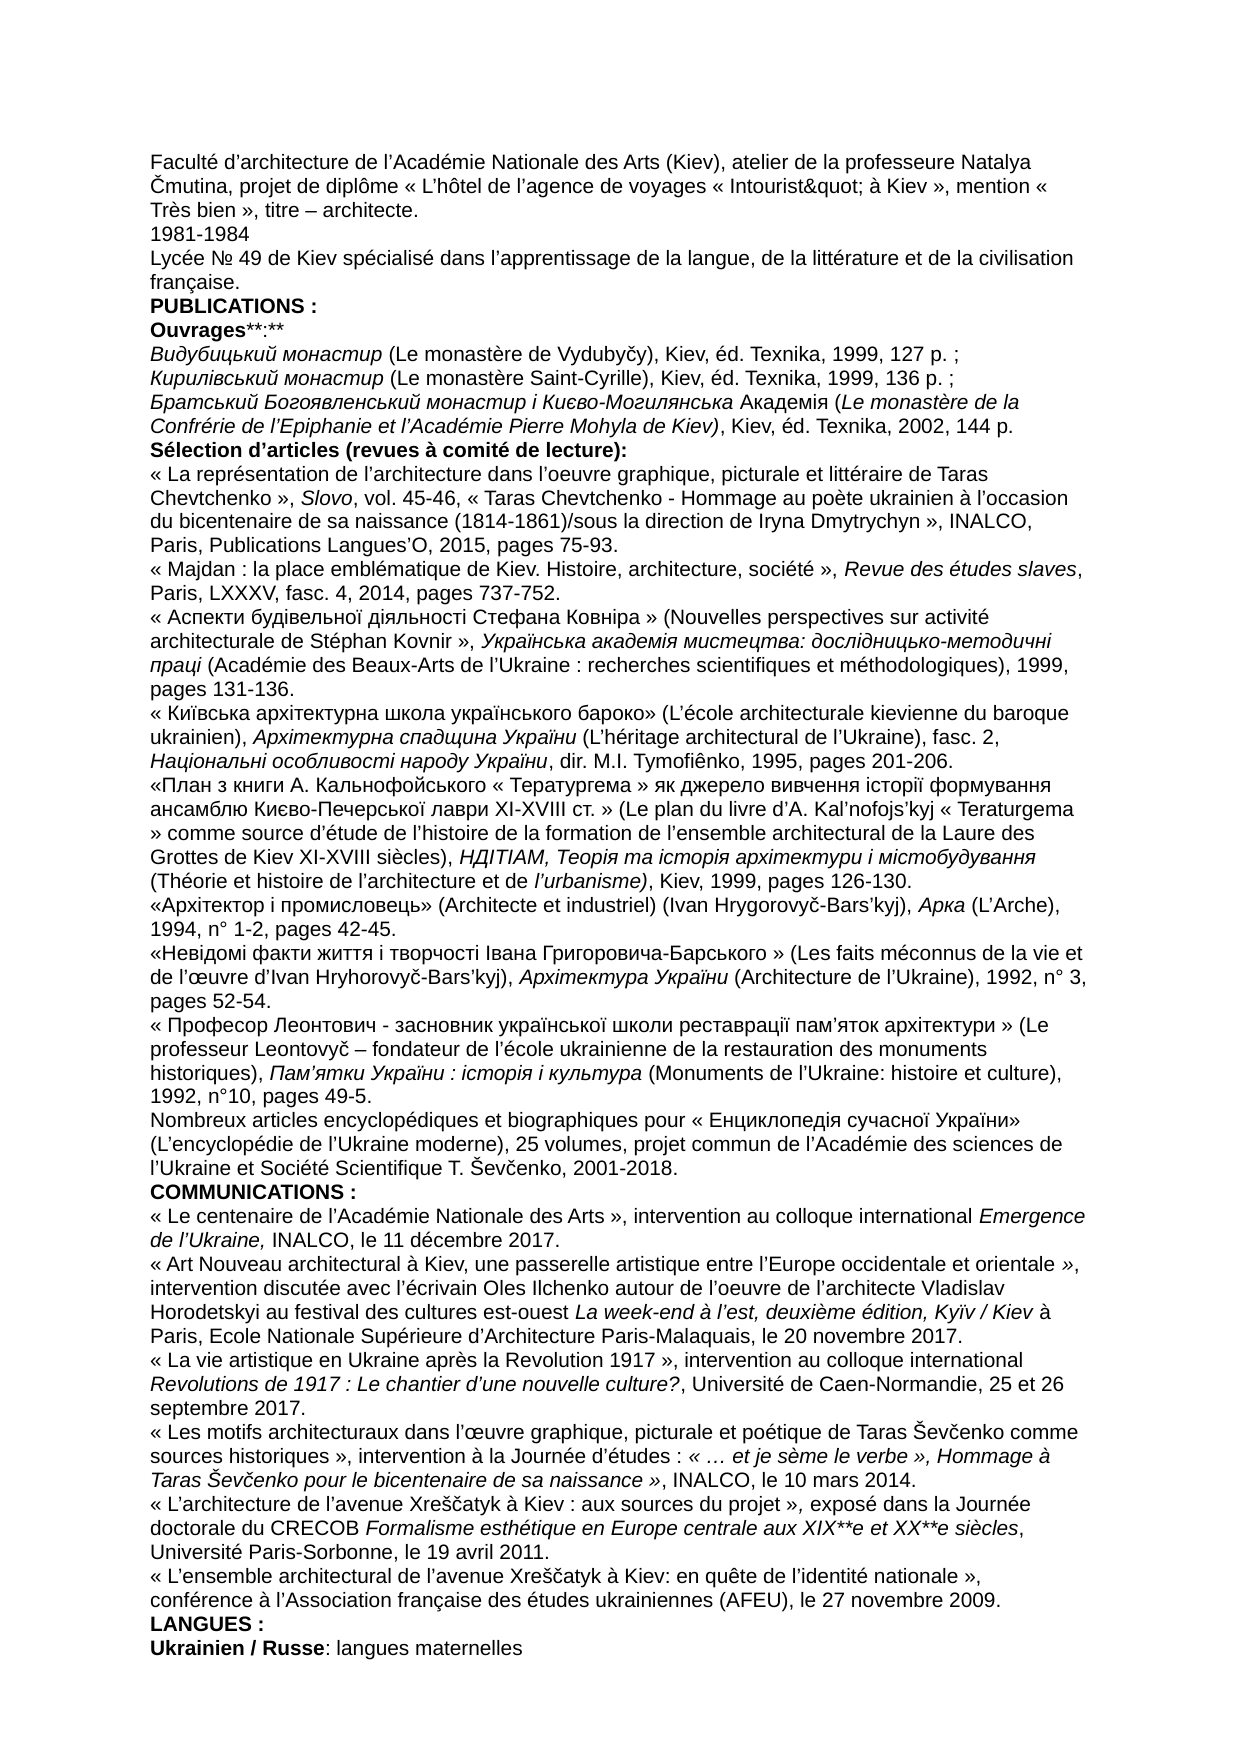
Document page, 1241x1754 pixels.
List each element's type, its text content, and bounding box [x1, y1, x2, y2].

text « Majdan : la place emblématique de Kiev. Histoire, architecture, société », Revue des études slaves, Paris, LXXXV, fasc. 4, 2014, pages 737-752. [150, 557, 1090, 605]
text « La vie artistique en Ukraine après la Revolution 1917 », intervention au colloque international Revolutions de 1917 : Le chantier d’une nouvelle culture?, Université de Caen-Normandie, 25 et 26 septembre 2017. [150, 1348, 1090, 1420]
text Братський Богоявленський монастир і Києво-Могилянська Академія (Le monastère de la Confrérie de l’Epiphanie et l’Académie Pierre Mohyla de Kiev), Kiev, éd. Texnika, 2002, 144 p. [150, 389, 1090, 437]
text Lycée № 49 de Kiev spécialisé dans l’apprentissage de la langue, de la littérature et de la civilisation française. [150, 246, 1090, 294]
text Ukrainien / Russe: langues maternelles [150, 1635, 1090, 1659]
text Видубицький монастир (Le monastère de Vydubyčy), Kiev, éd. Texnika, 1999, 127 p. ; [150, 342, 1090, 366]
text « Le centenaire de l’Académie Nationale des Arts », intervention au colloque international Emergence de l’Ukraine, INALCO, le 11 décembre 2017. [150, 1204, 1090, 1252]
text «План з книги А. Кальнофойського « Тератургема » як джерело вивчення історії формування ансамблю Києво-Печерської лаври XI-XVIII ст. » (Le plan du livre d’A. Kal’nofojs’kyj « Teraturgema » comme source d’étude de l’histoire de la formation de l’ensemble architectural de la Laure des Grottes de Kiev XI-XVIII siècles), НДІТІАМ, Теорія та історія архітектури і містобудування (Théorie et histoire de l’architecture et de l’urbanisme), Kiev, 1999, pages 126-130. [150, 773, 1090, 893]
text « L’architecture de l’avenue Xreščatyk à Kiev : aux sources du projet », exposé dans la Journée doctorale du CRECOB Formalisme esthétique en Europe centrale aux XIX**e et XX**e siècles, Université Paris-Sorbonne, le 19 avril 2011. [150, 1492, 1090, 1563]
text « Київська архітектурна школа українського бароко» (L’école architecturale kievienne du baroque ukrainien), Архітектурна спадщина України (L’héritage architectural de l’Ukraine), fasc. 2, Національні особливості народу України, dir. M.I. Tymofiênko, 1995, pages 201-206. [150, 701, 1090, 773]
text « La représentation de l’architecture dans l’oeuvre graphique, picturale et littéraire de Taras Chevtchenko », Slovo, vol. 45-46, « Taras Chevtchenko - Hommage au poète ukrainien à l’occasion du bicentenaire de sa naissance (1814-1861)/sous la direction de Iryna Dmytrychyn », INALCO, Paris, Publications Langues’O, 2015, pages 75-93. [150, 461, 1090, 557]
text COMMUNICATIONS : [150, 1180, 1090, 1204]
text « Art Nouveau architectural à Kiev, une passerelle artistique entre l’Europe occidentale et orientale », intervention discutée avec l’écrivain Oles Ilchenko autour de l’oeuvre de l’architecte Vladislav Horodetskyi au festival des cultures est-ouest La week-end à l’est, deuxième édition, Kyïv / Kiev à Paris, Ecole Nationale Supérieure d’Architecture Paris-Malaquais, le 20 novembre 2017. [150, 1252, 1090, 1348]
text Ouvrages**:** [150, 318, 1090, 342]
text Nombreux articles encyclopédiques et biographiques pour « Енциклопедія сучасної України» (L’encyclopédie de l’Ukraine moderne), 25 volumes, projet commun de l’Académie des sciences de l’Ukraine et Société Scientifique T. Ševčenko, 2001-2018. [150, 1108, 1090, 1180]
text Sélection d’articles (revues à comité de lecture): [150, 437, 1090, 461]
text «Невідомі факти життя і творчості Івана Григоровича-Барського » (Les faits méconnus de la vie et de l’œuvre d’Ivan Hryhorovyč-Bars’kyj), Архітектура України (Architecture de l’Ukraine), 1992, n° 3, pages 52-54. [150, 941, 1090, 1012]
text Faculté d’architecture de l’Académie Nationale des Arts (Kiev), atelier de la professeure Natalya Čmutina, projet de diplôme « L’hôtel de l’agence de voyages « Intourist&quot; à Kiev », mention « Très bien », titre – architecte. [150, 150, 1090, 222]
text Кирилівський монастир (Le monastère Saint-Cyrille), Kiev, éd. Texnika, 1999, 136 p. ; [150, 366, 1090, 389]
text « Професор Леонтович - засновник української школи реставрації пам’яток архітектури » (Le professeur Leontovyč – fondateur de l’école ukrainienne de la restauration des monuments historiques), Пам’ятки України : історія і культура (Monuments de l’Ukraine: histoire et culture), 1992, n°10, pages 49-5. [150, 1012, 1090, 1108]
text « Аспекти будівельної діяльності Стефана Ковніра » (Nouvelles perspectives sur activité architecturale de Stéphan Kovnir », Українська академія мистецтва: дослідницько-методичні праці (Académie des Beaux-Arts de l’Ukraine : recherches scientifiques et méthodologiques), 1999, pages 131-136. [150, 605, 1090, 701]
text 1981-1984 [150, 222, 1090, 246]
text « Les motifs architecturaux dans l’œuvre graphique, picturale et poétique de Taras Ševčenko comme sources historiques », intervention à la Journée d’études : « … et je sème le verbe », Hommage à Taras Ševčenko pour le bicentenaire de sa naissance », INALCO, le 10 mars 2014. [150, 1420, 1090, 1492]
text « L’ensemble architectural de l’avenue Xreščatyk à Kiev: en quête de l’identité nationale », conférence à l’Association française des études ukrainiennes (AFEU), le 27 novembre 2009. [150, 1563, 1090, 1611]
text «Архітектор і промисловець» (Architecte et industriel) (Ivan Hrygorovyč-Bars’kyj), Арка (L’Arche), 1994, n° 1-2, pages 42-45. [150, 893, 1090, 941]
text PUBLICATIONS : [150, 294, 1090, 318]
text LANGUES : [150, 1611, 1090, 1635]
